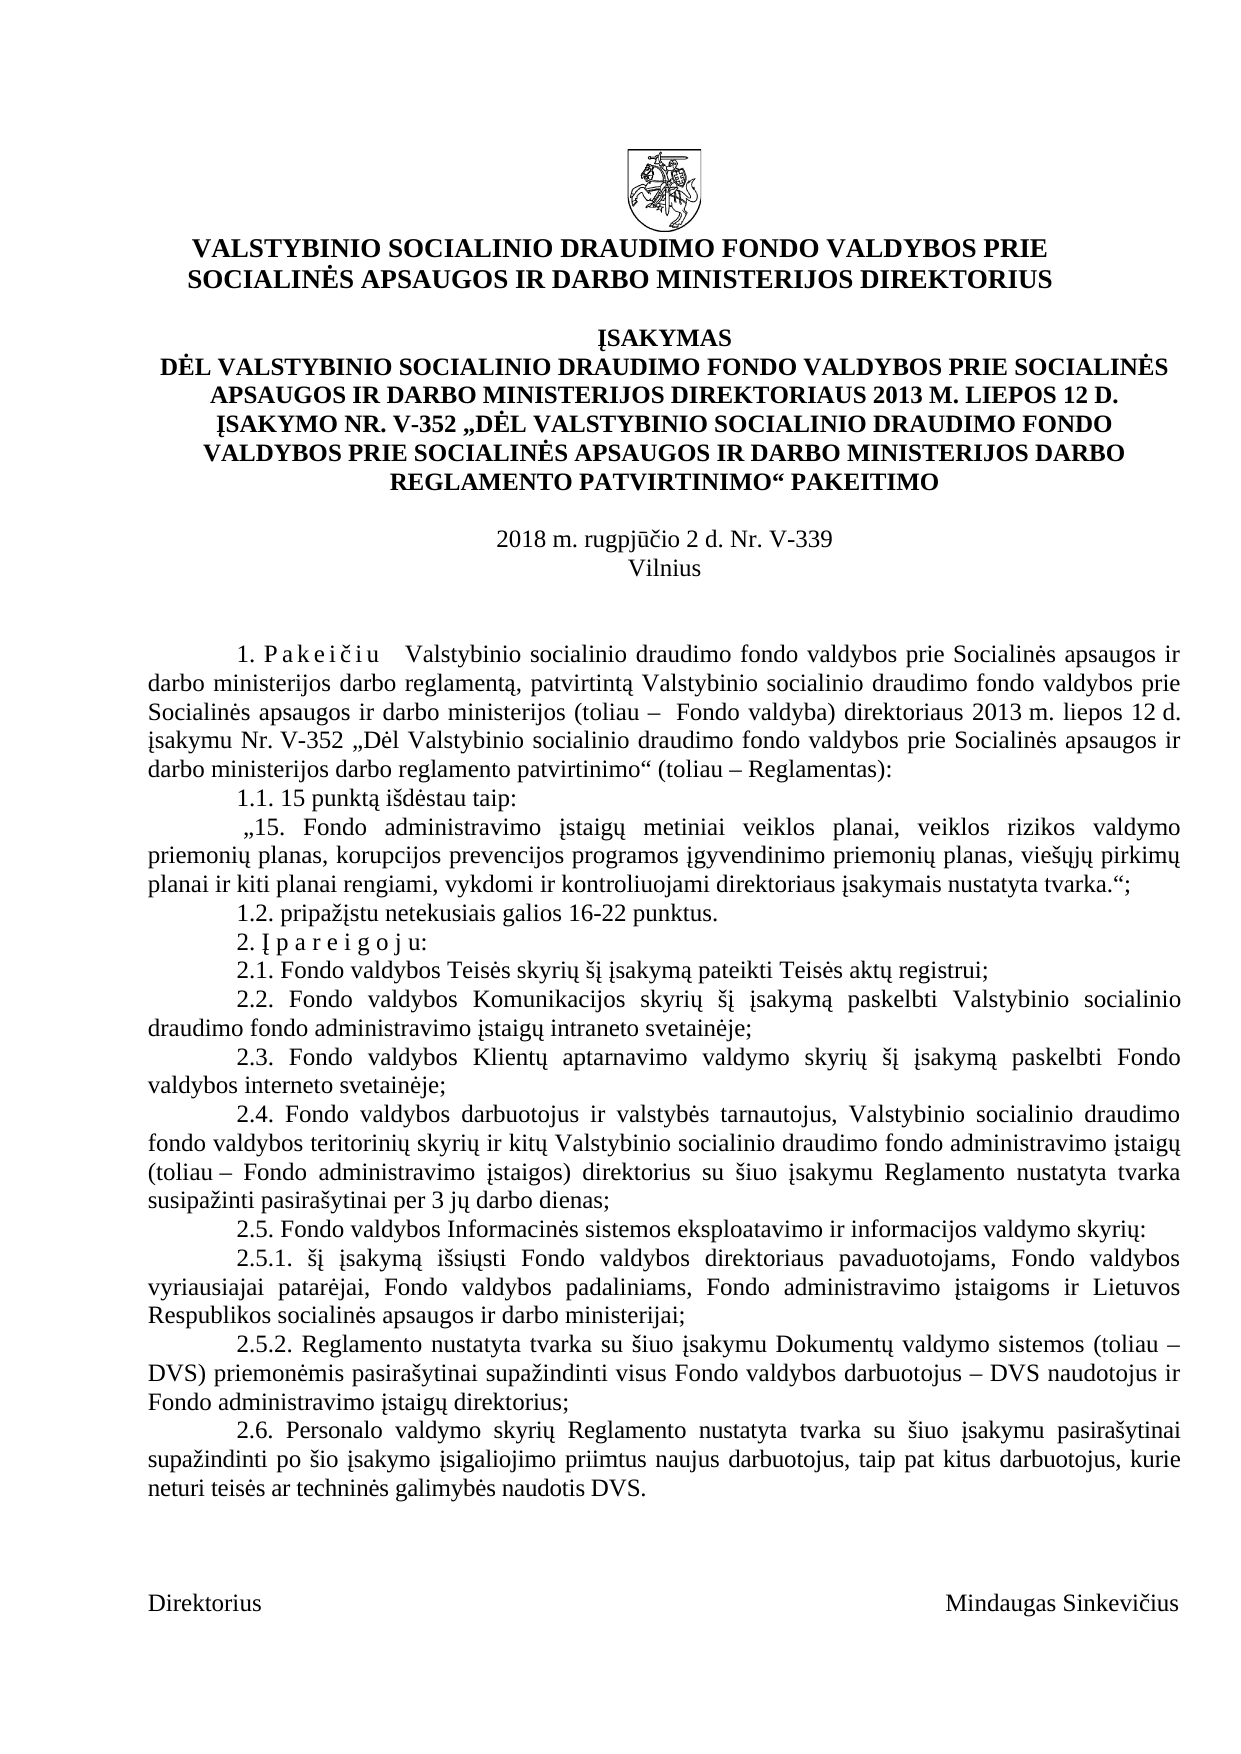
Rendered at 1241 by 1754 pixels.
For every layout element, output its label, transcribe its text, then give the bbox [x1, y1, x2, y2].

text 1. Pakeičiu Valstybinio socialinio draudimo fondo valdybos prie Socialinės apsaugos ir darbo ministerijos darbo reglamentą, patvirtintą Valstybinio socialinio draudimo fondo valdybos prie Socialinės apsaugos ir darbo ministerijos (toliau – Fondo valdyba) direktoriaus 2013 m. liepos 12 d. įsakymu Nr. V-352 „Dėl Valstybinio socialinio draudimo fondo valdybos prie Socialinės apsaugos ir darbo ministerijos darbo reglamento patvirtinimo“ (toliau – Reglamentas): [148, 639, 1181, 783]
text 1.2. pripažįstu netekusiais galios 16-22 punktus. [148, 898, 1181, 927]
text 2.5.2. Reglamento nustatyta tvarka su šiuo įsakymu Dokumentų valdymo sistemos (toliau – DVS) priemonėmis pasirašytinai supažindinti visus Fondo valdybos darbuotojus – DVS naudotojus ir Fondo administravimo įstaigų direktorius; [148, 1329, 1181, 1416]
text 2.6. Personalo valdymo skyrių Reglamento nustatyta tvarka su šiuo įsakymu pasirašytinai supažindinti po šio įsakymo įsigaliojimo priimtus naujus darbuotojus, taip pat kitus darbuotojus, kurie neturi teisės ar techninės galimybės naudotis DVS. [148, 1416, 1181, 1502]
text „15. Fondo administravimo įstaigų metiniai veiklos planai, veiklos rizikos valdymo priemonių planas, korupcijos prevencijos programos įgyvendinimo priemonių planas, viešųjų pirkimų planai ir kiti planai rengiami, vykdomi ir kontroliuojami direktoriaus įsakymais nustatyta tvarka.“; [148, 812, 1181, 898]
text 2. Į p a r e i g o j u: [148, 927, 1181, 956]
text 2.3. Fondo valdybos Klientų aptarnavimo valdymo skyrių šį įsakymą paskelbti Fondo valdybos interneto svetainėje; [148, 1042, 1181, 1099]
text 2018 m. rugpjūčio 2 d. Nr. V-339 [148, 524, 1181, 553]
text Direktorius Mindaugas Sinkevičius [148, 1588, 1181, 1617]
text 2.5. Fondo valdybos Informacinės sistemos eksploatavimo ir informacijos valdymo skyrių: [148, 1214, 1181, 1243]
text 2.4. Fondo valdybos darbuotojus ir valstybės tarnautojus, Valstybinio socialinio draudimo fondo valdybos teritorinių skyrių ir kitų Valstybinio socialinio draudimo fondo administravimo įstaigų (toliau – Fondo administravimo įstaigos) direktorius su šiuo įsakymu Reglamento nustatyta tvarka susipažinti pasirašytinai per 3 jų darbo dienas; [148, 1099, 1181, 1214]
text Vilnius [148, 553, 1181, 582]
text Įsakymas [148, 323, 1181, 352]
text 2.5.1. šį įsakymą išsiųsti Fondo valdybos direktoriaus pavaduotojams, Fondo valdybos vyriausiajai patarėjai, Fondo valdybos padaliniams, Fondo administravimo įstaigoms ir Lietuvos Respublikos socialinės apsaugos ir darbo ministerijai; [148, 1243, 1181, 1329]
text Valstybinio socialinio draudimo fondo valdybos prie Socialinės apsaugos ir darbo ministerijos Direktorius [148, 232, 1092, 294]
text 2.2. Fondo valdybos Komunikacijos skyrių šį įsakymą paskelbti Valstybinio socialinio draudimo fondo administravimo įstaigų intraneto svetainėje; [148, 984, 1181, 1042]
text 1.1. 15 punktą išdėstau taip: [148, 783, 1181, 812]
text 2.1. Fondo valdybos Teisės skyrių šį įsakymą pateikti Teisės aktų registrui; [148, 956, 1181, 984]
text DĖL VALSTYBINIO SOCIALINIO DRAUDIMO FONDO VALDYBOS PRIE SOCIALINĖS APSAUGOS IR DARBO MINISTERIJOS DIREKTORIAUS 2013 M. LIEPOS 12 D. ĮSAKYMO NR. V-352 „DĖL VALSTYBINIO SOCIALINIO DRAUDIMO FONDO VALDYBOS PRIE SOCIALINĖS APSAUGOS IR DARBO MINISTERIJOS DARBO REGLAMENTO PATVIRTINIMO“ PAKEITIMO [148, 352, 1181, 496]
